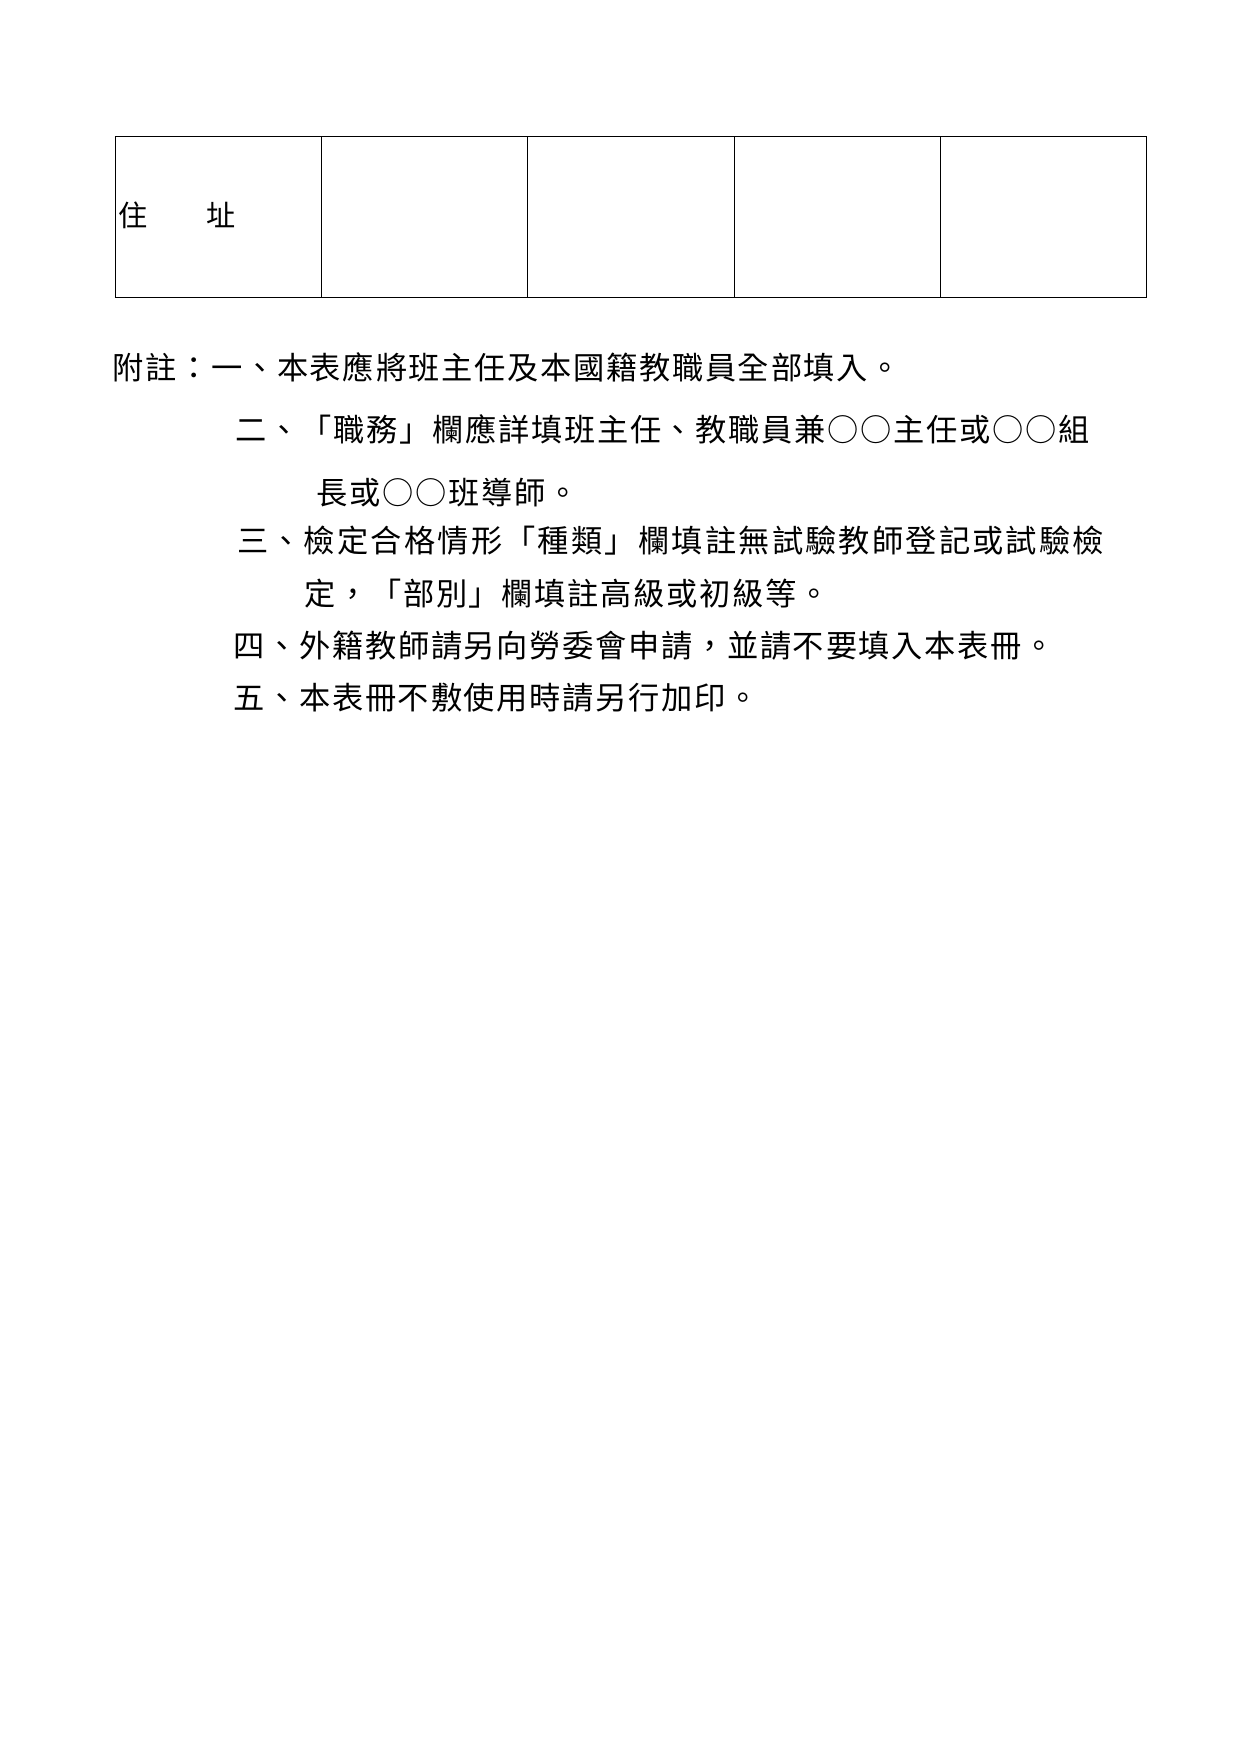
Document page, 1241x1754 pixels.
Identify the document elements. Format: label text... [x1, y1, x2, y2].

text 長或○○班導師。 [112, 449, 1106, 511]
text 三、檢定合格情形「種類」欄填註無試驗教師登記或試驗檢定，「部別」欄填註高級或初級等。 [131, 511, 1106, 615]
table_cell 住 址 [116, 137, 321, 297]
table_cell [941, 137, 1146, 297]
text 四、外籍教師請另向勞委會申請，並請不要填入本表冊。 [131, 615, 1106, 667]
text 五、本表冊不敷使用時請另行加印。 [131, 667, 1106, 719]
table_cell [322, 137, 527, 297]
text 附註：一、本表應將班主任及本國籍教職員全部填入。 [112, 324, 1106, 386]
table_cell [735, 137, 940, 297]
table_cell [528, 137, 734, 297]
text 二、「職務」欄應詳填班主任、教職員兼○○主任或○○組 [112, 386, 1106, 449]
